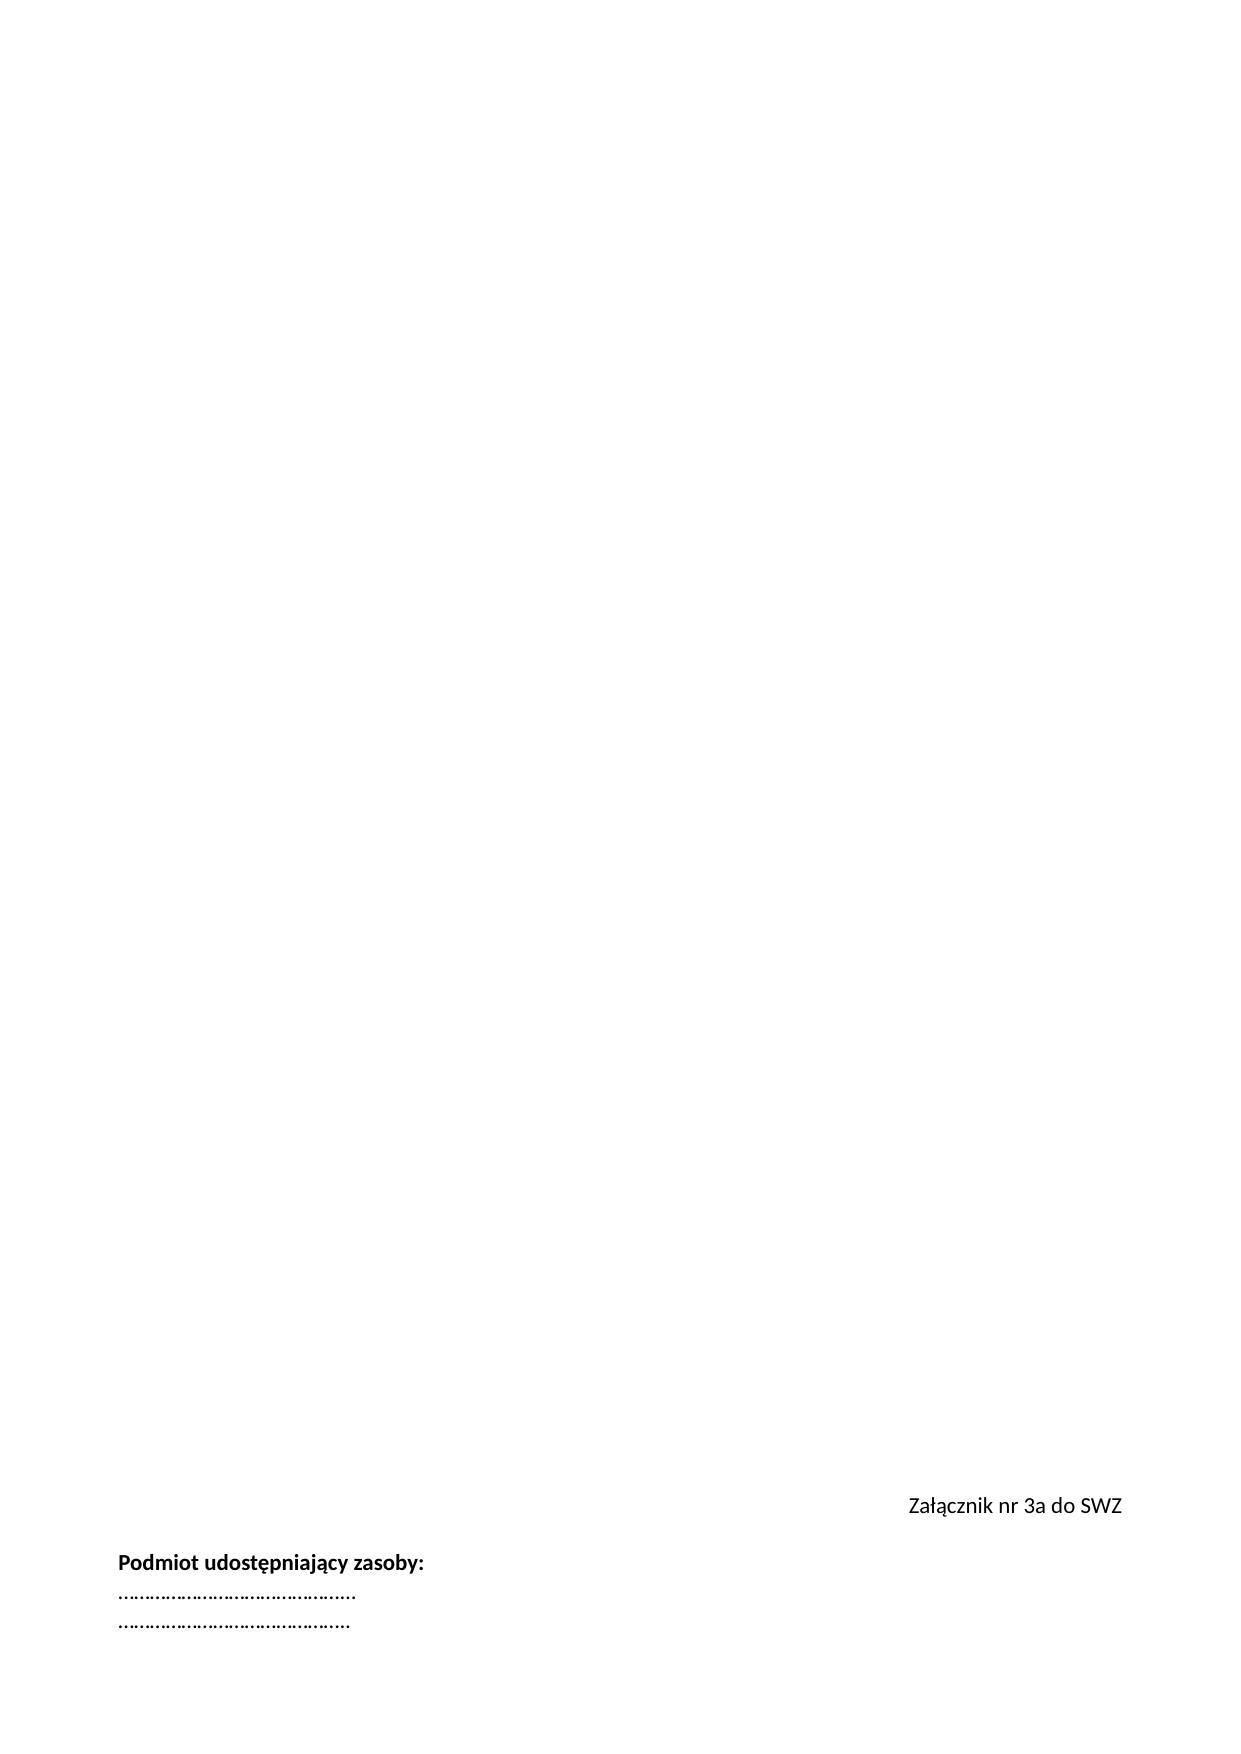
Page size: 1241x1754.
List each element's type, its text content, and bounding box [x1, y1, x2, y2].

text Załącznik nr 3a do SWZ [118, 1491, 1122, 1519]
text Podmiot udostępniający zasoby: [118, 1547, 1122, 1576]
text …………………………………….. [118, 1606, 1122, 1635]
text ……………………………………... [118, 1576, 1122, 1606]
